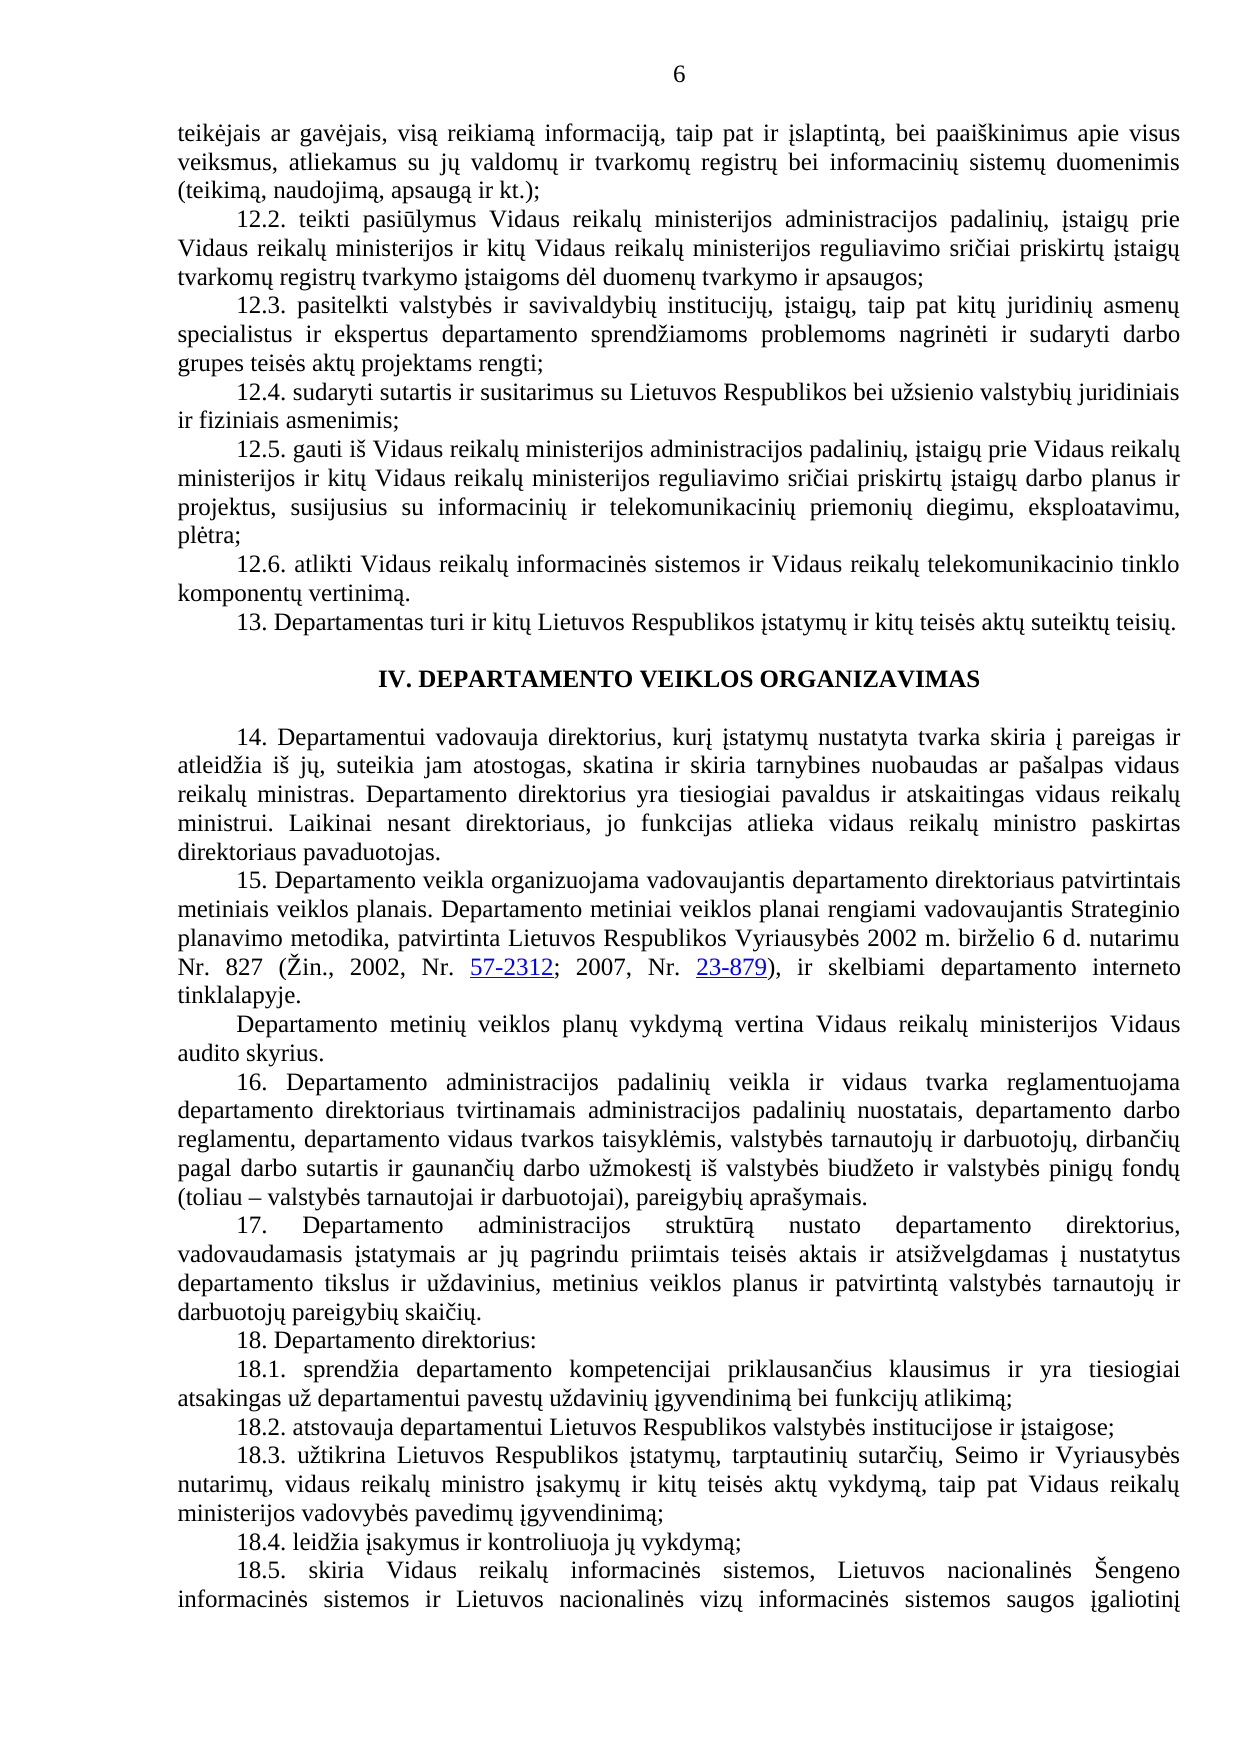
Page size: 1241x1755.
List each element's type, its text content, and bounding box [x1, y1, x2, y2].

text 18. Departamento direktorius: [177, 1326, 1181, 1354]
text 16. Departamento administracijos padalinių veikla ir vidaus tvarka reglamentuojama departamento direktoriaus tvirtinamais administracijos padalinių nuostatais, departamento darbo reglamentu, departamento vidaus tvarkos taisyklėmis, valstybės tarnautojų ir darbuotojų, dirbančių pagal darbo sutartis ir gaunančių darbo užmokestį iš valstybės biudžeto ir valstybės pinigų fondų (toliau – valstybės tarnautojai ir darbuotojai), pareigybių aprašymais. [177, 1067, 1181, 1211]
text 18.3. užtikrina Lietuvos Respublikos įstatymų, tarptautinių sutarčių, Seimo ir Vyriausybės nutarimų, vidaus reikalų ministro įsakymų ir kitų teisės aktų vykdymą, taip pat Vidaus reikalų ministerijos vadovybės pavedimų įgyvendinimą; [177, 1441, 1181, 1527]
text 14. Departamentui vadovauja direktorius, kurį įstatymų nustatyta tvarka skiria į pareigas ir atleidžia iš jų, suteikia jam atostogas, skatina ir skiria tarnybines nuobaudas ar pašalpas vidaus reikalų ministras. Departamento direktorius yra tiesiogiai pavaldus ir atskaitingas vidaus reikalų ministrui. Laikinai nesant direktoriaus, jo funkcijas atlieka vidaus reikalų ministro paskirtas direktoriaus pavaduotojas. [177, 722, 1181, 866]
text 12.6. atlikti Vidaus reikalų informacinės sistemos ir Vidaus reikalų telekomunikacinio tinklo komponentų vertinimą. [177, 549, 1181, 607]
text 17. Departamento administracijos struktūrą nustato departamento direktorius, vadovaudamasis įstatymais ar jų pagrindu priimtais teisės aktais ir atsižvelgdamas į nustatytus departamento tikslus ir uždavinius, metinius veiklos planus ir patvirtintą valstybės tarnautojų ir darbuotojų pareigybių skaičių. [177, 1211, 1181, 1326]
text 12.3. pasitelkti valstybės ir savivaldybių institucijų, įstaigų, taip pat kitų juridinių asmenų specialistus ir ekspertus departamento sprendžiamoms problemoms nagrinėti ir sudaryti darbo grupes teisės aktų projektams rengti; [177, 291, 1181, 377]
text IV. DEPARTAMENTO VEIKLOS ORGANIZAVIMAS [177, 664, 1181, 693]
text 12.5. gauti iš Vidaus reikalų ministerijos administracijos padalinių, įstaigų prie Vidaus reikalų ministerijos ir kitų Vidaus reikalų ministerijos reguliavimo sričiai priskirtų įstaigų darbo planus ir projektus, susijusius su informacinių ir telekomunikacinių priemonių diegimu, eksploatavimu, plėtra; [177, 434, 1181, 549]
text 18.1. sprendžia departamento kompetencijai priklausančius klausimus ir yra tiesiogiai atsakingas už departamentui pavestų uždavinių įgyvendinimą bei funkcijų atlikimą; [177, 1354, 1181, 1412]
text 15. Departamento veikla organizuojama vadovaujantis departamento direktoriaus patvirtintais metiniais veiklos planais. Departamento metiniai veiklos planai rengiami vadovaujantis Strateginio planavimo metodika, patvirtinta Lietuvos Respublikos Vyriausybės 2002 m. birželio 6 d. nutarimu Nr. 827 (Žin., 2002, Nr. 57-2312; 2007, Nr. 23-879), ir skelbiami departamento interneto tinklalapyje. [177, 866, 1181, 1009]
text 12.4. sudaryti sutartis ir susitarimus su Lietuvos Respublikos bei užsienio valstybių juridiniais ir fiziniais asmenimis; [177, 377, 1181, 434]
text 18.4. leidžia įsakymus ir kontroliuoja jų vykdymą; [177, 1527, 1181, 1556]
text Departamento metinių veiklos planų vykdymą vertina Vidaus reikalų ministerijos Vidaus audito skyrius. [177, 1009, 1181, 1067]
text 12.2. teikti pasiūlymus Vidaus reikalų ministerijos administracijos padalinių, įstaigų prie Vidaus reikalų ministerijos ir kitų Vidaus reikalų ministerijos reguliavimo sričiai priskirtų įstaigų tvarkomų registrų tvarkymo įstaigoms dėl duomenų tvarkymo ir apsaugos; [177, 204, 1181, 291]
text 13. Departamentas turi ir kitų Lietuvos Respublikos įstatymų ir kitų teisės aktų suteiktų teisių. [177, 607, 1181, 636]
text teikėjais ar gavėjais, visą reikiamą informaciją, taip pat ir įslaptintą, bei paaiškinimus apie visus veiksmus, atliekamus su jų valdomų ir tvarkomų registrų bei informacinių sistemų duomenimis (teikimą, naudojimą, apsaugą ir kt.); [177, 118, 1181, 204]
text 18.2. atstovauja departamentui Lietuvos Respublikos valstybės institucijose ir įstaigose; [177, 1412, 1181, 1441]
text 18.5. skiria Vidaus reikalų informacinės sistemos, Lietuvos nacionalinės Šengeno informacinės sistemos ir Lietuvos nacionalinės vizų informacinės sistemos saugos įgaliotinį [177, 1556, 1181, 1613]
